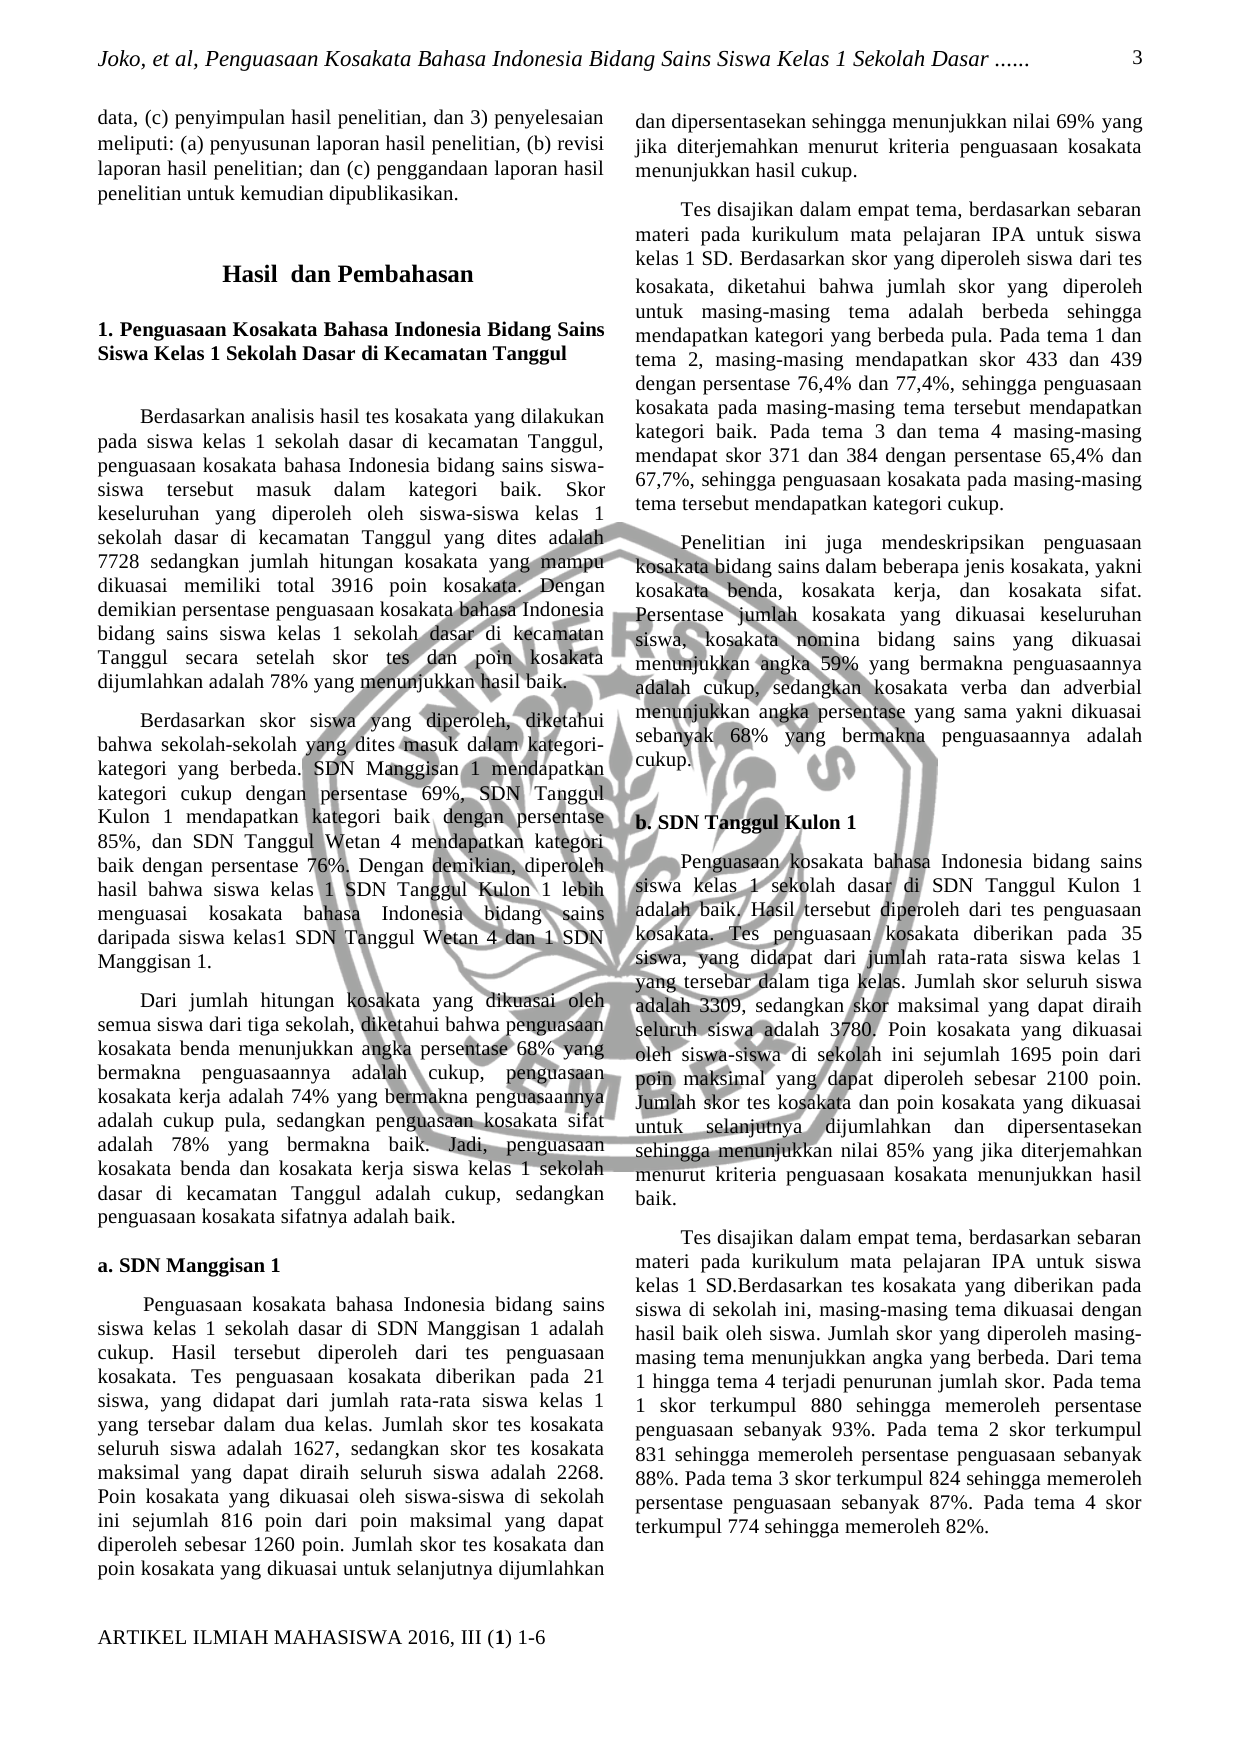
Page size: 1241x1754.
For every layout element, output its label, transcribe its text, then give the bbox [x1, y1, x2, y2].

text Penelitian ini juga mendeskripsikan penguasaan kosakata bidang sains dalam beberapa jenis kosakata, yakni kosakata benda, kosakata kerja, dan kosakata sifat. Persentase jumlah kosakata yang dikuasai keseluruhan siswa, kosakata nomina bidang sains yang dikuasai menunjukkan angka 59% yang bermakna penguasaannya adalah cukup, sedangkan kosakata verba dan adverbial menunjukkan angka persentase yang sama yakni dikuasai sebanyak 68% yang bermakna penguasaannya adalah cukup. [635, 530, 1143, 771]
text b. SDN Tanggul Kulon 1 [635, 810, 1143, 834]
text data, (c) penyimpulan hasil penelitian, dan 3) penyelesaian meliputi: (a) penyusunan laporan hasil penelitian, (b) revisi laporan hasil penelitian; dan (c) penggandaan laporan hasil penelitian untuk kemudian dipublikasikan. [97, 105, 605, 205]
text 1. Penguasaan Kosakata Bahasa Indonesia Bidang Sains Siswa Kelas 1 Sekolah Dasar di Kecamatan Tanggul [97, 317, 605, 365]
text a. SDN Manggisan 1 [97, 1252, 605, 1277]
text Penguasaan kosakata bahasa Indonesia bidang sains siswa kelas 1 sekolah dasar di SDN Manggisan 1 adalah cukup. Hasil tersebut diperoleh dari tes penguasaan kosakata. Tes penguasaan kosakata diberikan pada 21 siswa, yang didapat dari jumlah rata-rata siswa kelas 1 yang tersebar dalam dua kelas. Jumlah skor tes kosakata seluruh siswa adalah 1627, sedangkan skor tes kosakata maksimal yang dapat diraih seluruh siswa adalah 2268. Poin kosakata yang dikuasai oleh siswa-siswa di sekolah ini sejumlah 816 poin dari poin maksimal yang dapat diperoleh sebesar 1260 poin. Jumlah skor tes kosakata dan poin kosakata yang dikuasai untuk selanjutnya dijumlahkan [97, 1292, 605, 1580]
text Hasil dan Pembahasan [97, 259, 605, 288]
text Berdasarkan analisis hasil tes kosakata yang dilakukan pada siswa kelas 1 sekolah dasar di kecamatan Tanggul, penguasaan kosakata bahasa Indonesia bidang sains siswa-siswa tersebut masuk dalam kategori baik. Skor keseluruhan yang diperoleh oleh siswa-siswa kelas 1 sekolah dasar di kecamatan Tanggul yang dites adalah 7728 sedangkan jumlah hitungan kosakata yang mampu dikuasai memiliki total 3916 poin kosakata. Dengan demikian persentase penguasaan kosakata bahasa Indonesia bidang sains siswa kelas 1 sekolah dasar di kecamatan Tanggul secara setelah skor tes dan poin kosakata dijumlahkan adalah 78% yang menunjukkan hasil baik. [97, 404, 605, 693]
text Penguasaan kosakata bahasa Indonesia bidang sains siswa kelas 1 sekolah dasar di SDN Tanggul Kulon 1 adalah baik. Hasil tersebut diperoleh dari tes penguasaan kosakata. Tes penguasaan kosakata diberikan pada 35 siswa, yang didapat dari jumlah rata-rata siswa kelas 1 yang tersebar dalam tiga kelas. Jumlah skor seluruh siswa adalah 3309, sedangkan skor maksimal yang dapat diraih seluruh siswa adalah 3780. Poin kosakata yang dikuasai oleh siswa-siswa di sekolah ini sejumlah 1695 poin dari poin maksimal yang dapat diperoleh sebesar 2100 poin. Jumlah skor tes kosakata dan poin kosakata yang dikuasai untuk selanjutnya dijumlahkan dan dipersentasekan sehingga menunjukkan nilai 85% yang jika diterjemahkan menurut kriteria penguasaan kosakata menunjukkan hasil baik. [635, 849, 1143, 1210]
text dan dipersentasekan sehingga menunjukkan nilai 69% yang jika diterjemahkan menurut kriteria penguasaan kosakata menunjukkan hasil cukup. [635, 105, 1143, 182]
picture [229, 447, 1011, 1247]
text Tes disajikan dalam empat tema, berdasarkan sebaran materi pada kurikulum mata pelajaran IPA untuk siswa kelas 1 SD.Berdasarkan tes kosakata yang diberikan pada siswa di sekolah ini, masing-masing tema dikuasai dengan hasil baik oleh siswa. Jumlah skor yang diperoleh masing-masing tema menunjukkan angka yang berbeda. Dari tema 1 hingga tema 4 terjadi penurunan jumlah skor. Pada tema 1 skor terkumpul 880 sehingga memeroleh persentase penguasaan sebanyak 93%. Pada tema 2 skor terkumpul 831 sehingga memeroleh persentase penguasaan sebanyak 88%. Pada tema 3 skor terkumpul 824 sehingga memeroleh persentase penguasaan sebanyak 87%. Pada tema 4 skor terkumpul 774 sehingga memeroleh 82%. [635, 1225, 1143, 1538]
text Berdasarkan skor siswa yang diperoleh, diketahui bahwa sekolah-sekolah yang dites masuk dalam kategori-kategori yang berbeda. SDN Manggisan 1 mendapatkan kategori cukup dengan persentase 69%, SDN Tanggul Kulon 1 mendapatkan kategori baik dengan persentase 85%, dan SDN Tanggul Wetan 4 mendapatkan kategori baik dengan persentase 76%. Dengan demikian, diperoleh hasil bahwa siswa kelas 1 SDN Tanggul Kulon 1 lebih menguasai kosakata bahasa Indonesia bidang sains daripada siswa kelas1 SDN Tanggul Wetan 4 dan 1 SDN Manggisan 1. [97, 708, 605, 973]
text Dari jumlah hitungan kosakata yang dikuasai oleh semua siswa dari tiga sekolah, diketahui bahwa penguasaan kosakata benda menunjukkan angka persentase 68% yang bermakna penguasaannya adalah cukup, penguasaan kosakata kerja adalah 74% yang bermakna penguasaannya adalah cukup pula, sedangkan penguasaan kosakata sifat adalah 78% yang bermakna baik. Jadi, penguasaan kosakata benda dan kosakata kerja siswa kelas 1 sekolah dasar di kecamatan Tanggul adalah cukup, sedangkan penguasaan kosakata sifatnya adalah baik. [97, 988, 605, 1228]
text Tes disajikan dalam empat tema, berdasarkan sebaran materi pada kurikulum mata pelajaran IPA untuk siswa kelas 1 SD. Berdasarkan skor yang diperoleh siswa dari tes kosakata, diketahui bahwa jumlah skor yang diperoleh untuk masing-masing tema adalah berbeda sehingga mendapatkan kategori yang berbeda pula. Pada tema 1 dan tema 2, masing-masing mendapatkan skor 433 dan 439 dengan persentase 76,4% dan 77,4%, sehingga penguasaan kosakata pada masing-masing tema tersebut mendapatkan kategori baik. Pada tema 3 dan tema 4 masing-masing mendapat skor 371 dan 384 dengan persentase 65,4% dan 67,7%, sehingga penguasaan kosakata pada masing-masing tema tersebut mendapatkan kategori cukup. [635, 197, 1143, 515]
